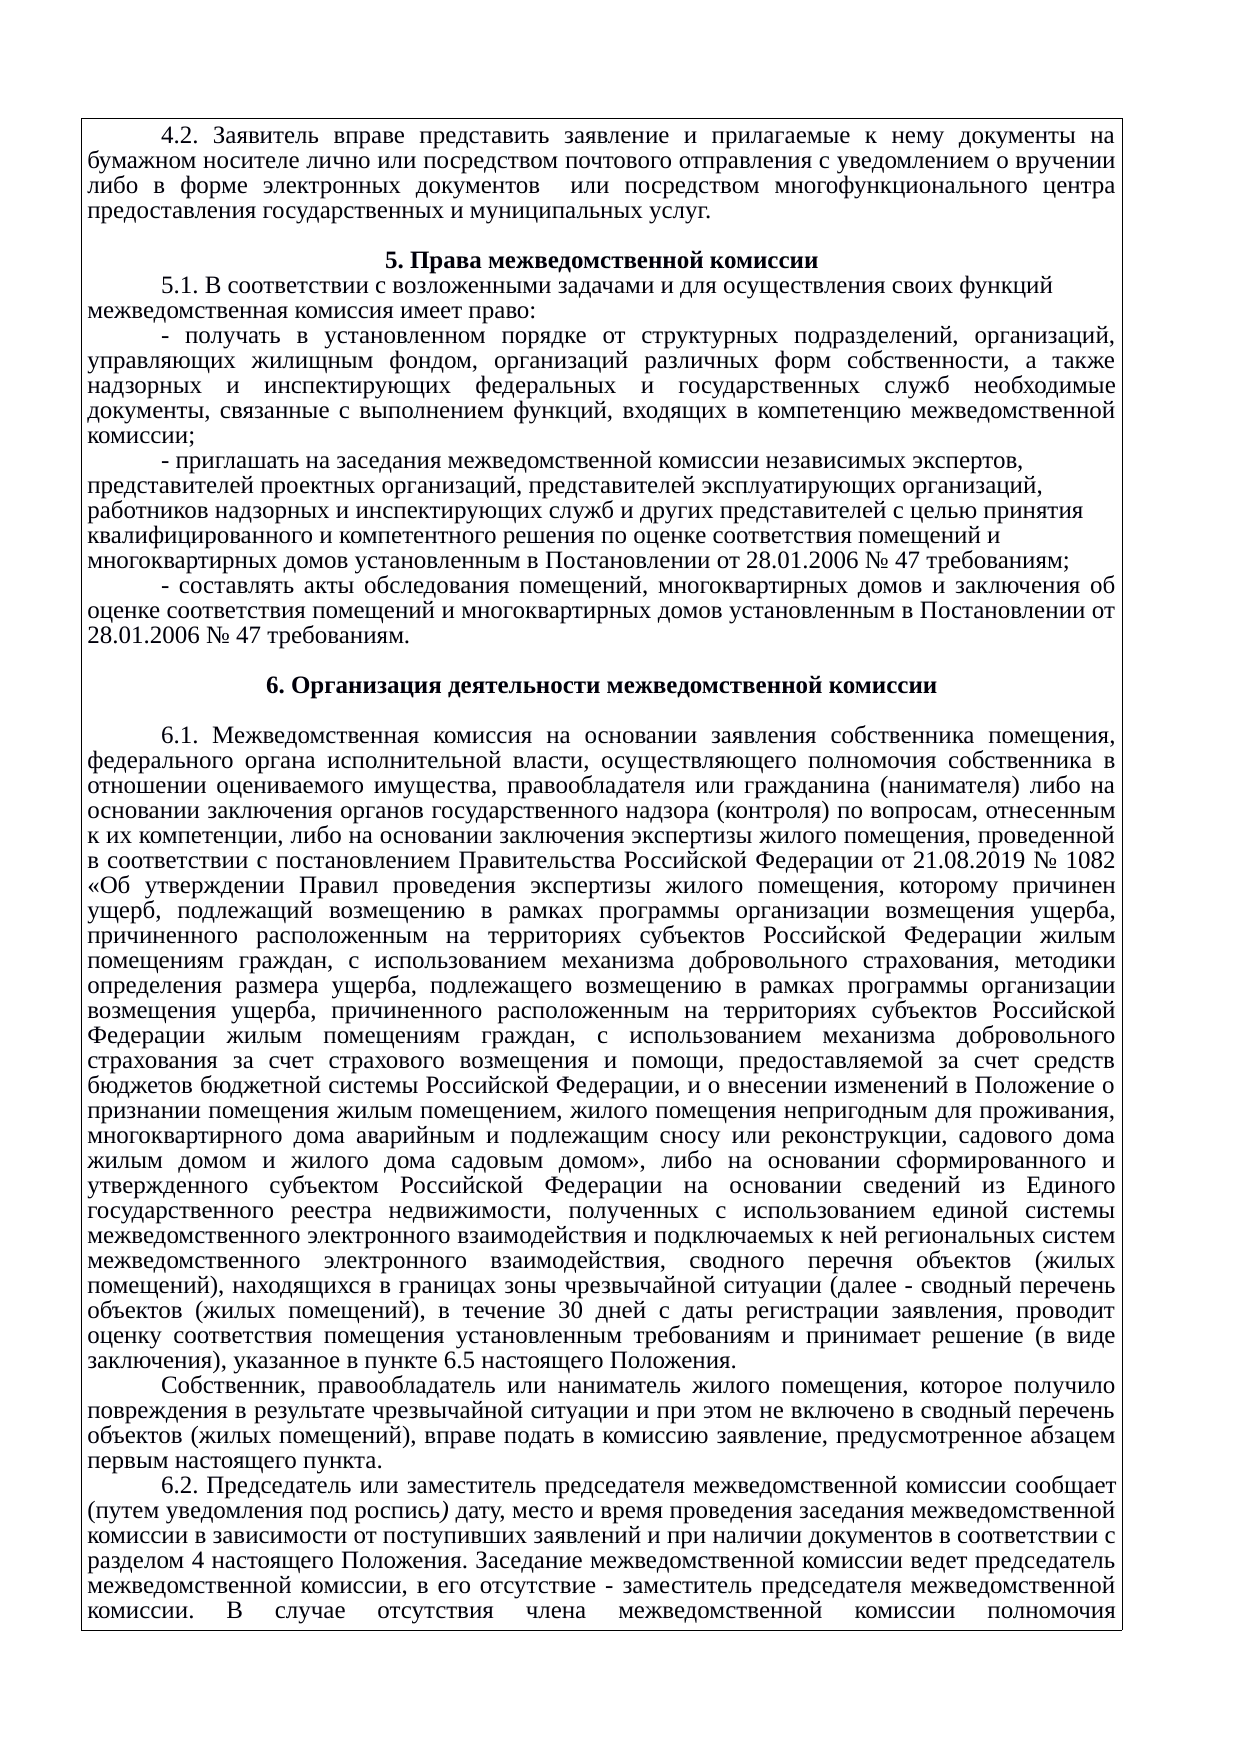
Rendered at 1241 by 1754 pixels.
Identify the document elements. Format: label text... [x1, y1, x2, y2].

table_cell АДМИНИСТРАЦИЯ МАРИНИНСКОГО СЕЛЬСОВЕТА КУРАГИНСКОГО РАЙОНА КРАСНОЯРСКОГО КРАЯ ПОСТАНОВЛЕНИЕ 18.02.2021 с. Маринино № 05-п Об утверждении Положения о межведомственной комиссии по оценке и обследованию помещения в целях признания его жилым помещением, жилого помещения пригодным (непригодным) для проживания граждан, а также многоквартирного дома в целях признания его аварийным и подлежащим сносу или реконструкции В соответствии с Жилищным кодексом Российской Федерации, Федеральным законом от 06.10.2003 № 131-ФЗ «Об общих принципах организации местного самоуправления в Российской Федерации», постановлением Правительства Российской Федерации от 28.01.2006 № 47 «Об утверждении положения о признании помещения жилым помещением, жилого помещения непригодным для проживания и многоквартирного дома аварийным и подлежащим сносу или реконструкции, садового дома жилым домом и жилого дома садовым домом», Уставом муниципального образования Марининский сельсовет, ПОСТАНОВЛЯЮ: 1.Утвердить Положение о межведомственной комиссии по оценке и обследованию помещения в целях признания его жилым помещением, жилого помещения пригодным (непригодным) для проживания граждан, а также многоквартирного дома в целях признания его аварийным и подлежащим сносу или реконструкции (Приложение № 1). 2.Утвердить состав межведомственной комиссии по оценке и обследованию помещения в целях признания его жилым помещением, жилого помещения пригодным (непригодным) для проживания граждан, а также многоквартирного дома в целях признания его аварийным и подлежащим сносу или реконструкции (Приложение № 2). 3. Признать утратившим силу постановления от12.04.2019 41-п, от 22.04.2020 15-п. 4.Контроль за исполнением постановления оставляю за собой. 5.Постановление вступает в силу со дня, следующего за днем его опубликования в газете «Марининский вестник». Глава сельсовета А. В. Матросов Приложение № 1 к Постановлению администрации от «05» февраля 2021 № 05-п Положение о межведомственной комиссии по оценке и обследованию помещения в целях признания его жилым помещением, жилого помещения пригодным (непригодным) для проживания граждан, а также многоквартирного дома в целях признания аварийным и подлежащим сносу или реконструкции 1. Общие положения 1.1. Межведомственная комиссия по оценке и обследованию помещения в целях признания его жилым помещением, жилого помещения пригодным (непригодным) для проживания граждан, а также многоквартирного дома в целях признания аварийным и подлежащим сносу или реконструкции (далее - межведомственная комиссия) создана в соответствии с Жилищным кодексом Российской Федерации, постановлением Правительства Российской Федерации от 28.01.2006 № 47 «Об утверждении Положения о признании помещения жилым помещением, жилого помещения непригодным для проживания и многоквартирного дома аварийным и подлежащим сносу или реконструкции, садового дома жилым домом и жилого дома садовым домом» (далее – Постановление от 28.01.2006 № 47). 1.2. Межведомственная комиссия создается для оценки и обследования находящихся на территории муниципального образования Марининский сельсовет помещений в целях признания их жилыми помещениями; жилых помещений в целях признания их пригодными (непригодными) для проживания граждан; многоквартирных домов в целях признания их аварийными и подлежащими сносу или реконструкции; частных жилых помещений в целях признания их пригодными (непригодными) для проживания граждан на предмет соответствия указанных помещений и домов установленным в Постановлении от 28.01.2006 № 47 требованиям. Межведомственная комиссия создается, реорганизуется и ликвидируется Постановлением муниципального образования Марининский сельсовет. Состав межведомственной комиссии утверждается Постановлением муниципального образования Марининский сельсовет. В состав комиссии включаются представители муниципального образования Марининский сельсовет Председателем комиссии назначается должностное лицо муниципальное образование Марининский сельсовет. В состав комиссии включаются также представители органов, уполномоченных на проведение регионального жилищного надзора (муниципального жилищного контроля), государственного контроля и надзора в сферах санитарно-эпидемиологической, пожарной, экологической и иной безопасности, защиты прав потребителей и благополучия человека (далее - органы государственного надзора (контроля), а также в случае необходимости, в том числе в случае проведения обследования помещений на основании сводного перечня объектов (жилых помещений), находящихся в границах зоны чрезвычайной ситуации, предусмотренного пунктом 42 Постановления от 28.01.2006 № 47 - представители органов архитектуры, градостроительства и соответствующих организаций, эксперты, в установленном порядке аттестованные на право подготовки заключений экспертизы проектной документации и (или) результатов инженерных изысканий. Собственник жилого помещения (уполномоченное им лицо), которое не относится к жилищному фонду Российской Федерации либо муниципальному жилищному фонду, привлекается к работе в комиссии с правом совещательного голоса и подлежит уведомлению о времени и месте заседания комиссии путем вручения уведомления под роспись; Порядок участия в работе комиссии собственника жилого помещения, получившего повреждения в результате чрезвычайной ситуации, устанавливается муниципальным образованием Марининский сельсовет, создавшим комиссию. 1.3. В своей деятельности межведомственная комиссия руководствуется Конституцией Российской Федерации, Жилищным кодексом Российской Федерации, Градостроительным кодексом Российской Федерации, Земельным кодексом Российской Федерации, Федеральным законом от 21.12.1994 № 69-ФЗ «О пожарной безопасности», постановлениями Правительства Российской Федерации от 28.01.2006 № 47 «Об утверждении Положения о признании помещения жилым помещением, жилого помещения непригодным для проживания и многоквартирного дома аварийным и подлежащим сносу или реконструкции, садового дома жилым домом и жилого дома садовым домом». 2. Задачи межведомственной комиссии 2.1. Основными задачами межведомственной комиссии являются: - оценка и обследование находящихся на территории муниципального образования Марининского сельсовета помещений в целях признания их жилыми помещениями; жилых помещений в целях признания их пригодными (непригодными) для проживания граждан; многоквартирных домов в целях признания их аварийными и подлежащими сносу или реконструкции; частных жилых помещений в целях признания их пригодными (непригодными) для проживания граждан на предмет соответствия указанных помещений и домов установленным в Постановлении от 28.01.2006 №47 требованиям; - составление актов обследований помещений, многоквартирных домов и заключений межведомственной комиссии об оценке соответствия помещения (многоквартирного дома) установленным в Постановлении от 28.01.2006 № 47 требованиям. 2.2. Решение задач осуществляется межведомственной комиссией в процессе обследования помещений, многоквартирных домов, подготовки и рассмотрения заключений, актов обследований и других документов инспектирующих и надзорных служб муниципального образования Марининский сельсовет на заседаниях межведомственной комиссии. 3. Основные функции межведомственной комиссии 3.1. Прием и рассмотрение заявлений собственников помещений или заявлений (заключений) органов, уполномоченных на проведение государственного надзора (контроля) по вопросам, отнесенным к их компетенции, и прилагаемых к ним обосновывающих документов, а также иных документов, предусмотренных пунктом 42 Постановления от 28.01.2006 № 47. В случае если заявителем выступает орган государственного надзора (контроля), указанный орган представляет в межведомственную комиссию свое заключение, после рассмотрения которого межведомственная комиссия предлагает собственнику помещения представить документы, указанные в пункте 4.1 настоящего Положения. В случае если комиссия проводит оценку на основании сводного перечня объектов (жилых помещений), представление документов, предусмотренных пунктом 4HYPERLINK "consultantplus://offline/ref=9D25FEC5EE070497FE6C0C0E9B20EFC80A0A428A8E2D5111513B17C670BAAF63B4DE5341BBEA0B2E594183FA76F3E8EDE8C3ADf0LAK".1 настоящего Положения, не требуется. 3.2. Определение перечня дополнительных документов (заключения, акты соответствующих органов государственного надзора (контроля), заключение юридического лица, являющегося членом саморегулируемой организации, основанной на членстве лиц, выполняющих инженерные изыскания и имеющих право на осуществление работ по обследованию состояния грунтов оснований зданий и сооружений, их строительных конструкций (далее специализированная организация), по результатам обследования элементов ограждающих и несущих конструкций жилого помещения), необходимых для принятия решения о признании жилого помещения соответствующим (не соответствующим) установленным в Постановлении от 28.01.2006 № 47 требованиям. 3.3. Определение состава привлекаемых экспертов на заседание межведомственной комиссии. 3.4. Обследование и оценка соответствия помещений и многоквартирных домов установленным в Постановлении от 28.01.2006 № 47 требованиям. 4. Документы для рассмотрения межведомственной комиссией 4.1. Для рассмотрения вопроса о пригодности (непригодности) помещения для проживания и признания многоквартирного дома аварийным заявитель представляет в межведомственную комиссию по месту нахождения жилого помещения: а) заявление о признании помещения жилым помещением или жилого помещения непригодным для проживания и (или) многоквартирного дома аварийным и подлежащим сносу или реконструкции; б) копии правоустанавливающих документов на жилое помещение, право на которое не зарегистрировано в Едином государственном реестре недвижимости ; в) в отношении нежилого помещения для признания его в дальнейшем жилым помещением - проект реконструкции нежилого помещения; г) заключение специализированной организации, проводившей обследование многоквартирного дома, - в случае постановки вопроса о признании многоквартирного дома аварийным и подлежащим сносу или реконструкции; д) заключение специализированной организации по результатам обследования элементов ограждающих и несущих конструкций жилого помещения - в случае, если в соответствии с пунктом 3.2 настоящего Положения представление такого заключения является необходимым для принятия решения о признании жилого помещения соответствующим (не соответствующим) установленным в Постановлении от 28.01.2006 № 47 требованиям; е) заявления, письма, жалобы граждан на неудовлетворительные условия проживания - по усмотрению заявителя. 4.2. Заявитель вправе представить заявление и прилагаемые к нему документы на бумажном носителе лично или посредством почтового отправления с уведомлением о вручении либо в форме электронных документов или посредством многофункционального центра предоставления государственных и муниципальных услуг. 5. Права межведомственной комиссии 5.1. В соответствии с возложенными задачами и для осуществления своих функций межведомственная комиссия имеет право: - получать в установленном порядке от структурных подразделений, организаций, управляющих жилищным фондом, организаций различных форм собственности, а также надзорных и инспектирующих федеральных и государственных служб необходимые документы, связанные с выполнением функций, входящих в компетенцию межведомственной комиссии; - приглашать на заседания межведомственной комиссии независимых экспертов, представителей проектных организаций, представителей эксплуатирующих организаций, работников надзорных и инспектирующих служб и других представителей с целью принятия квалифицированного и компетентного решения по оценке соответствия помещений и многоквартирных домов установленным в Постановлении от 28.01.2006 № 47 требованиям; - составлять акты обследования помещений, многоквартирных домов и заключения об оценке соответствия помещений и многоквартирных домов установленным в Постановлении от 28.01.2006 № 47 требованиям. 6. Организация деятельности межведомственной комиссии 6.1. Межведомственная комиссия на основании заявления собственника помещения, федерального органа исполнительной власти, осуществляющего полномочия собственника в отношении оцениваемого имущества, правообладателя или гражданина (нанимателя) либо на основании заключения органов государственного надзора (контроля) по вопросам, отнесенным к их компетенции, либо на основании заключения экспертизы жилого помещения, проведенной в соответствии с постановлением Правительства Российской Федерации от 21.08.2019 № 1082 «Об утверждении Правил проведения экспертизы жилого помещения, которому причинен ущерб, подлежащий возмещению в рамках программы организации возмещения ущерба, причиненного расположенным на территориях субъектов Российской Федерации жилым помещениям граждан, с использованием механизма добровольного страхования, методики определения размера ущерба, подлежащего возмещению в рамках программы организации возмещения ущерба, причиненного расположенным на территориях субъектов Российской Федерации жилым помещениям граждан, с использованием механизма добровольного страхования за счет страхового возмещения и помощи, предоставляемой за счет средств бюджетов бюджетной системы Российской Федерации, и о внесении изменений в Положение о признании помещения жилым помещением, жилого помещения непригодным для проживания, многоквартирного дома аварийным и подлежащим сносу или реконструкции, садового дома жилым домом и жилого дома садовым домом», либо на основании сформированного и утвержденного субъектом Российской Федерации на основании сведений из Единого государственного реестра недвижимости, полученных с использованием единой системы межведомственного электронного взаимодействия и подключаемых к ней региональных систем межведомственного электронного взаимодействия, сводного перечня объектов (жилых помещений), находящихся в границах зоны чрезвычайной ситуации (далее - сводный перечень объектов (жилых помещений), в течение 30 дней с даты регистрации заявления, проводит оценку соответствия помещения установленным требованиям и принимает решение (в виде заключения), указанное в пункте 6.5 настоящего Положения. Собственник, правообладатель или наниматель жилого помещения, которое получило повреждения в результате чрезвычайной ситуации и при этом не включено в сводный перечень объектов (жилых помещений), вправе подать в комиссию заявление, предусмотренное абзацем первым настоящего пункта. 6.2. Председатель или заместитель председателя межведомственной комиссии сообщает (путем уведомления под роспись) дату, место и время проведения заседания межведомственной комиссии в зависимости от поступивших заявлений и при наличии документов в соответствии с разделом 4 настоящего Положения. Заседание межведомственной комиссии ведет председатель межведомственной комиссии, в его отсутствие - заместитель председателя межведомственной комиссии. В случае отсутствия члена межведомственной комиссии полномочия отсутствующего возлагаются на лицо, исполняющее его обязанности. 6.3. Секретарь межведомственной комиссии ведет индивидуальные учетные дела по каждому помещению (многоквартирному дому), планируемые к рассмотрению и рассмотренные межведомственной комиссией; представляет на заседание межведомственной комиссии учетные дела по помещениям (многоквартирным домам) в соответствии с поданными заявлениями и при наличии документов согласно разделу 4 настоящего Положения для рассмотрения и принятия решения. 6.4. Межведомственная комиссия в процессе заседания вправе назначить дополнительные обследования и испытания, результаты которых приобщаются к документам, ранее представленным на рассмотрение межведомственной комиссии, которые вкладываются в учетное дело помещения (многоквартирного дома). 6.5. По результатам работы межведомственная комиссия принимает одно из следующих решений: - о соответствии помещения требованиям, предъявляемым к жилому помещению, и его пригодности для проживания; - о выявлении оснований для признания помещения подлежащим капитальному ремонту, реконструкции или перепланировке (при необходимости с технико-экономическим обоснованием) с целью приведения утраченных в процессе эксплуатации характеристик жилого помещения в соответствие с установленными в Постановлении от 28.01.2006 №47 требованиями; - о выявлении оснований для признания помещения непригодным для проживания; - о выявлении оснований для признания многоквартирного дома аварийным и подлежащим реконструкции; - о выявлении оснований для признания многоквартирного дома аварийным и подлежащим сносу. - об отсутствии оснований для признания многоквартирного дома аварийным и подлежащим сносу или реконструкции. Решение межведомственной комиссии оформляется в виде заключения либо в виде решения о проведении дополнительного обследования оцениваемого помещения. Заключение, решение и акт обследования межведомственной комиссии составляются в трех экземплярах. Комиссия правомочна принимать решение (имеет кворум), если в заседании комиссии принимают участие не менее половины общего числа ее членов, в том числе все представители органов государственного надзора (контроля), органов архитектуры, градостроительства и соответствующих организаций, эксперты, включенные в состав комиссии. 6.5.1. Два экземпляра заключения, указанного в абзаце восьмом настоящего Положения, в 3-дневный срок направляются комиссией в соответствующий федеральный орган исполнительной власти, орган исполнительной власти субъекта Российской Федерации, орган местного самоуправления для последующего принятия решения, предусмотренного абзацем седьмым пункта 7 Положения, и направления заявителю и (или) в орган государственного жилищного надзора (муниципального жилищного контроля) по месту нахождения соответствующего помещения или многоквартирного дома. 6.6. На основании полученного заключения муниципального образования Марининского сельсовета в течение 30 календарных дней со дня получения заключения принимает, а в случае обследования жилых помещений, получивших повреждения в результате чрезвычайной ситуации, - в течение 10 календарных дней со дня получения заключения принимает в установленном им порядке решение о признании помещения жилым помещением, жилого помещения пригодным (непригодным) для проживания граждан, а также многоквартирного дома аварийным и подлежащим сносу или реконструкции (за исключением жилых помещений жилищного фонда Российской Федерации и многоквартирных домов, находящихся в федеральной собственности) и издает распоряжение муниципального образования Марининского сельсовета с указанием о дальнейшем использовании помещения, сроках отселения физических и юридических лиц в случае признания дома аварийным и подлежащим сносу или реконструкции или о признании необходимости проведения ремонтно-восстановительных работ. 6.7. Межведомственная комиссия в пятидневный срок со дня принятия решения, предусмотренного пунктом 6.6 настоящего раздела, направляет, по одному экземпляру заключения межведомственной комиссии заявителю и собственнику жилого помещения, а также в случае выявления оснований для признания жилого помещения непригодным для проживания и многоквартирного дома аварийным и подлежащим сносу или реконструкции - в орган государственного жилищного надзора (муниципального жилищного контроля) по месту нахождения такого помещения или многоквартирного дома. 6.8. В случае выявления оснований для признания жилого помещения непригодным для проживания вследствие наличия вредного воздействия факторов среды обитания, представляющих особую опасность для жизни и здоровья человека либо представляющих угрозу разрушения здания по причине его аварийного состояния, либо признания жилого помещения непригодным для проживания вследствие его расположения в опасных зонах схода оползней, селевых потоков, снежных лавин, а также на территориях, которые ежегодно затапливаются паводковыми водами и на которых невозможно при помощи инженерных и проектных решений предотвратить подтопление территории, решение направляется в соответствующий федеральный орган исполнительной власти, орган исполнительной власти субъекта Российской Федерации, орган местного самоуправления, собственнику жилого помещения и заявителю не позднее рабочего дня, следующего за днем оформления решения. 6.9. Решения межведомственной комиссии принимаются большинством голосов членов межведомственной комиссии. В случае равенства голосов решающим является голос председателя межведомственной комиссии. В случае несогласия с принятым решением члены межведомственной комиссии вправе выразить свое особое мнение в письменной форме и приложить его к заключению. 6.10. Решение Комиссии может быть обжаловано заинтересованными лицами в судебном порядке. 6.11. Заседания межведомственной комиссии проводятся по мере поступления заявлений (заключений). 7. Прекращение деятельности межведомственной комиссии 7.1. Межведомственная комиссия прекращает свою деятельность в порядке, установленном законодательством, на основании постановления муниципального образования Марининского сельсовета. Приложение № 2 к Постановлению администрации от «___» _________ 20__ № ____ Состав межведомственной комиссии по оценке и обследованию помещения в целях признания его жилым помещением, жилого помещения пригодным (непригодным) для проживания граждан, а также многоквартирного дома в целях признания аварийным и подлежащим сносу или реконструкции Председатель комиссии: Глава администрации - Матросов Александр Владимирович. Заместитель председателя: Артемьева И.В. Члены комиссии: Конфетова Т.М. Терентьев С.П. [82, 119, 1122, 1630]
